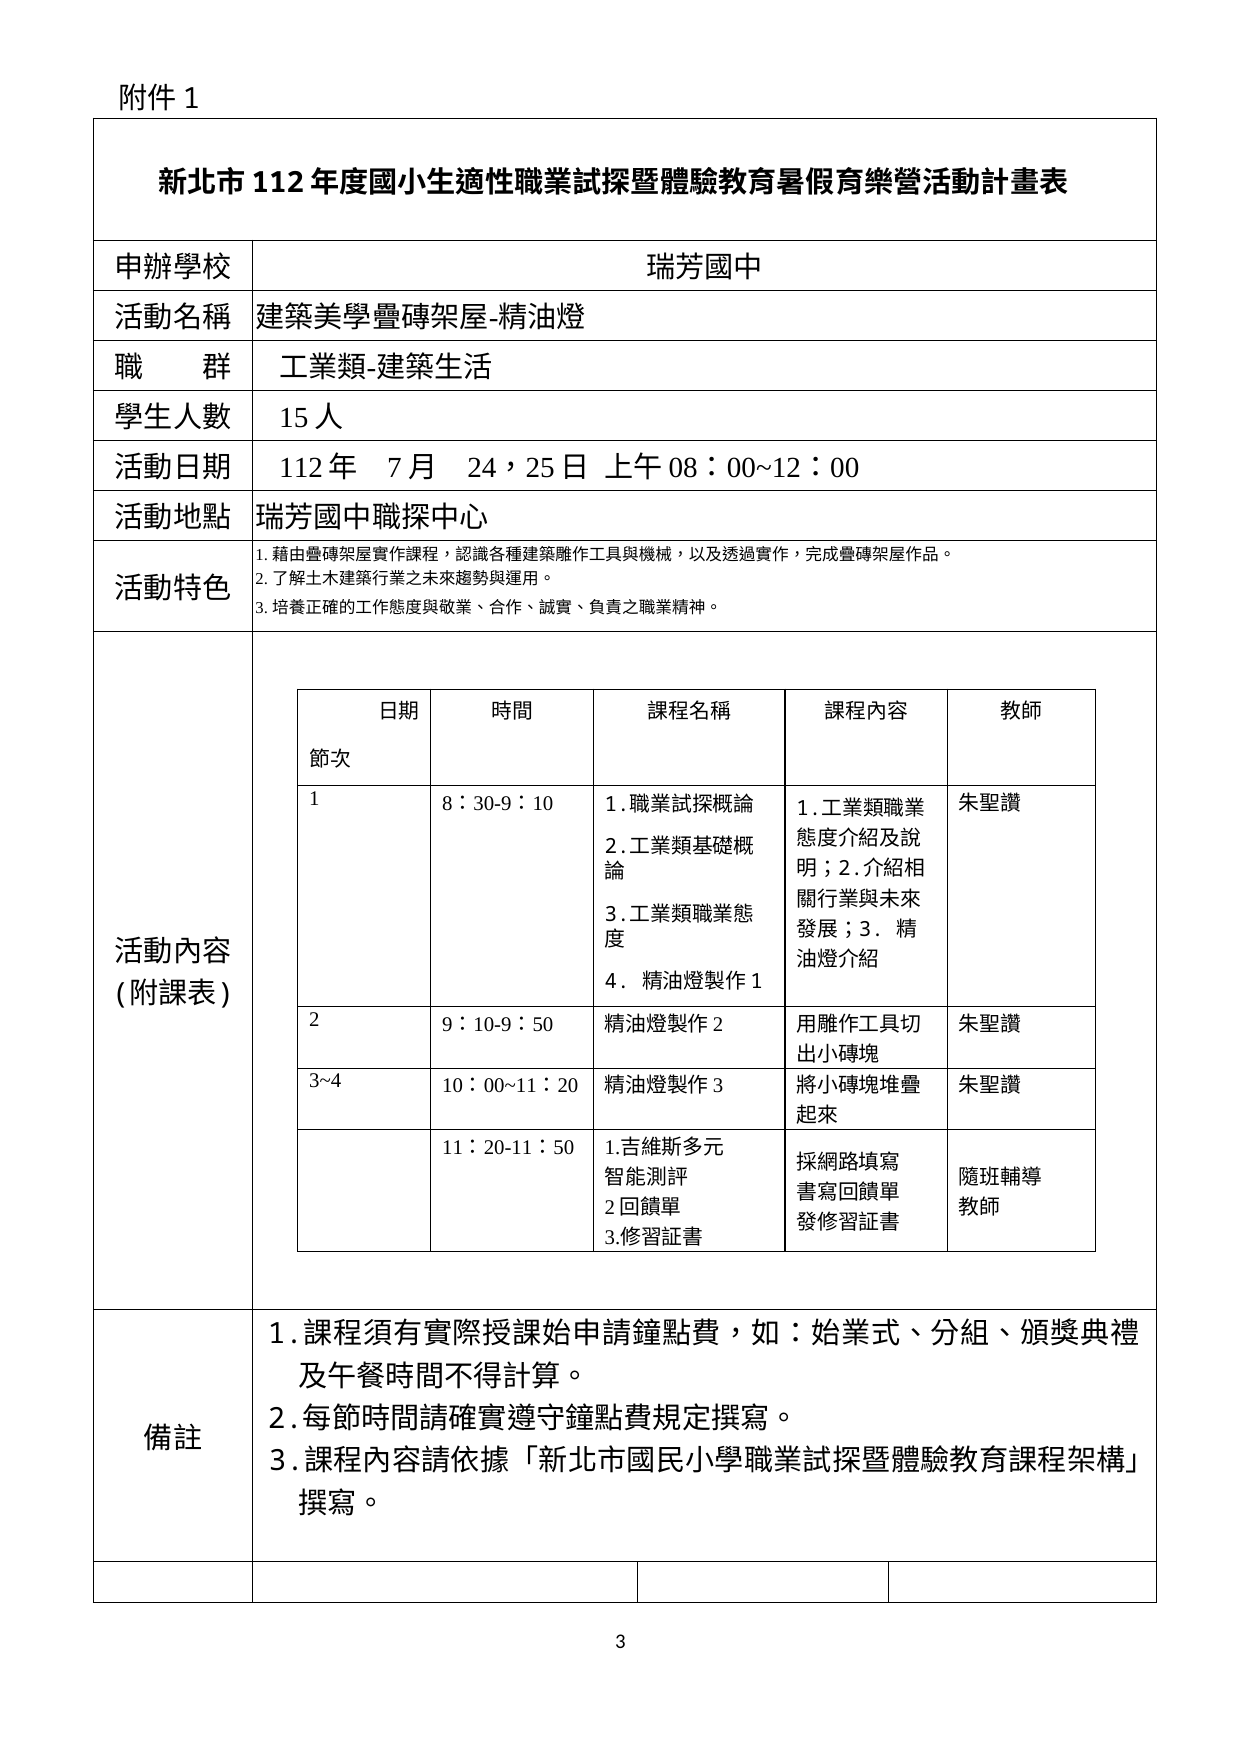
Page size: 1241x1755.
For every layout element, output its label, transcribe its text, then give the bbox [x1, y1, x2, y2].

table_header 教師 [948, 690, 1095, 785]
table_cell 15人 [253, 391, 1156, 439]
table_cell 1.吉維斯多元 智能測評 2回饋單 3.修習証書 [594, 1130, 784, 1251]
table_cell 3~4 [298, 1069, 430, 1129]
table_header 時間 [431, 690, 593, 785]
table_cell 建築美學疊磚架屋-精油燈 [253, 291, 1156, 339]
table_cell 將小磚塊堆疊起來 [786, 1069, 947, 1129]
table_header 新北市112年度國小生適性職業試探暨體驗教育暑假育樂營活動計畫表 [94, 119, 1156, 239]
table_header 課程內容 [786, 690, 947, 785]
table_cell 申辦學校 [94, 241, 252, 289]
table_cell 活動特色 [94, 541, 252, 631]
table_cell 朱聖讚 [948, 1069, 1095, 1129]
table_cell [638, 1562, 888, 1602]
table_cell 1. 藉由疊磚架屋實作課程，認識各種建築雕作工具與機械，以及透過實作，完成疊磚架屋作品。 2. 了解土木建築行業之未來趨勢與運用。 3. 培養正確的工作態度與敬業、合作、誠實、負責之職業精神。 [253, 541, 1156, 631]
table_cell 1.職業試探概論 2.工業類基礎概論 3.工業類職業態度 4. 精油燈製作1 [594, 786, 784, 1006]
table_cell 精油燈製作3 [594, 1069, 784, 1129]
table_cell [889, 1562, 1156, 1602]
table_cell 1.課程須有實際授課始申請鐘點費，如：始業式、分組、頒獎典禮及午餐時間不得計算。 2.每節時間請確實遵守鐘點費規定撰寫。 3.課程內容請依據「新北市國民小學職業試探暨體驗教育課程架構｣撰寫。 [253, 1310, 1156, 1561]
table_cell [253, 1562, 637, 1602]
table_cell 學生人數 [94, 391, 252, 439]
table_cell 活動名稱 [94, 291, 252, 339]
table_cell 9：10-9：50 [431, 1007, 593, 1067]
table_cell 用雕作工具切出小磚塊 [786, 1007, 947, 1067]
table_cell 10：00~11：20 [431, 1069, 593, 1129]
table_cell 工業類-建築生活 [253, 341, 1156, 389]
table_cell 朱聖讚 [948, 786, 1095, 1006]
table_cell 1.工業類職業態度介紹及說明；2.介紹相關行業與未來發展；3. 精油燈介紹 [786, 786, 947, 1006]
table_header 日期 節次 [298, 690, 430, 785]
table_cell [298, 1130, 430, 1251]
table_cell 備註 [94, 1310, 252, 1561]
table_cell 1 [298, 786, 430, 1006]
table_cell 8：30-9：10 [431, 786, 593, 1006]
table_cell 職 群 [94, 341, 252, 389]
table_cell 活動內容(附課表) [94, 632, 252, 1309]
table_cell [253, 632, 1156, 1309]
table_cell 活動地點 [94, 491, 252, 539]
table_cell 2 [298, 1007, 430, 1067]
table_cell 活動日期 [94, 441, 252, 489]
text 附件1 [118, 75, 1122, 117]
table_cell 瑞芳國中職探中心 [253, 491, 1156, 539]
table_cell 11：20-11：50 [431, 1130, 593, 1251]
table_cell 瑞芳國中 [253, 241, 1156, 289]
table_header 課程名稱 [594, 690, 784, 785]
table_cell 112年 7 月 24，25日 上午08：00~12：00 [253, 441, 1156, 489]
table_cell 朱聖讚 [948, 1007, 1095, 1067]
table_cell 採網路填寫 書寫回饋單 發修習証書 [786, 1130, 947, 1251]
table_cell [94, 1562, 252, 1602]
table_cell 隨班輔導 教師 [948, 1130, 1095, 1251]
table_cell 精油燈製作2 [594, 1007, 784, 1067]
